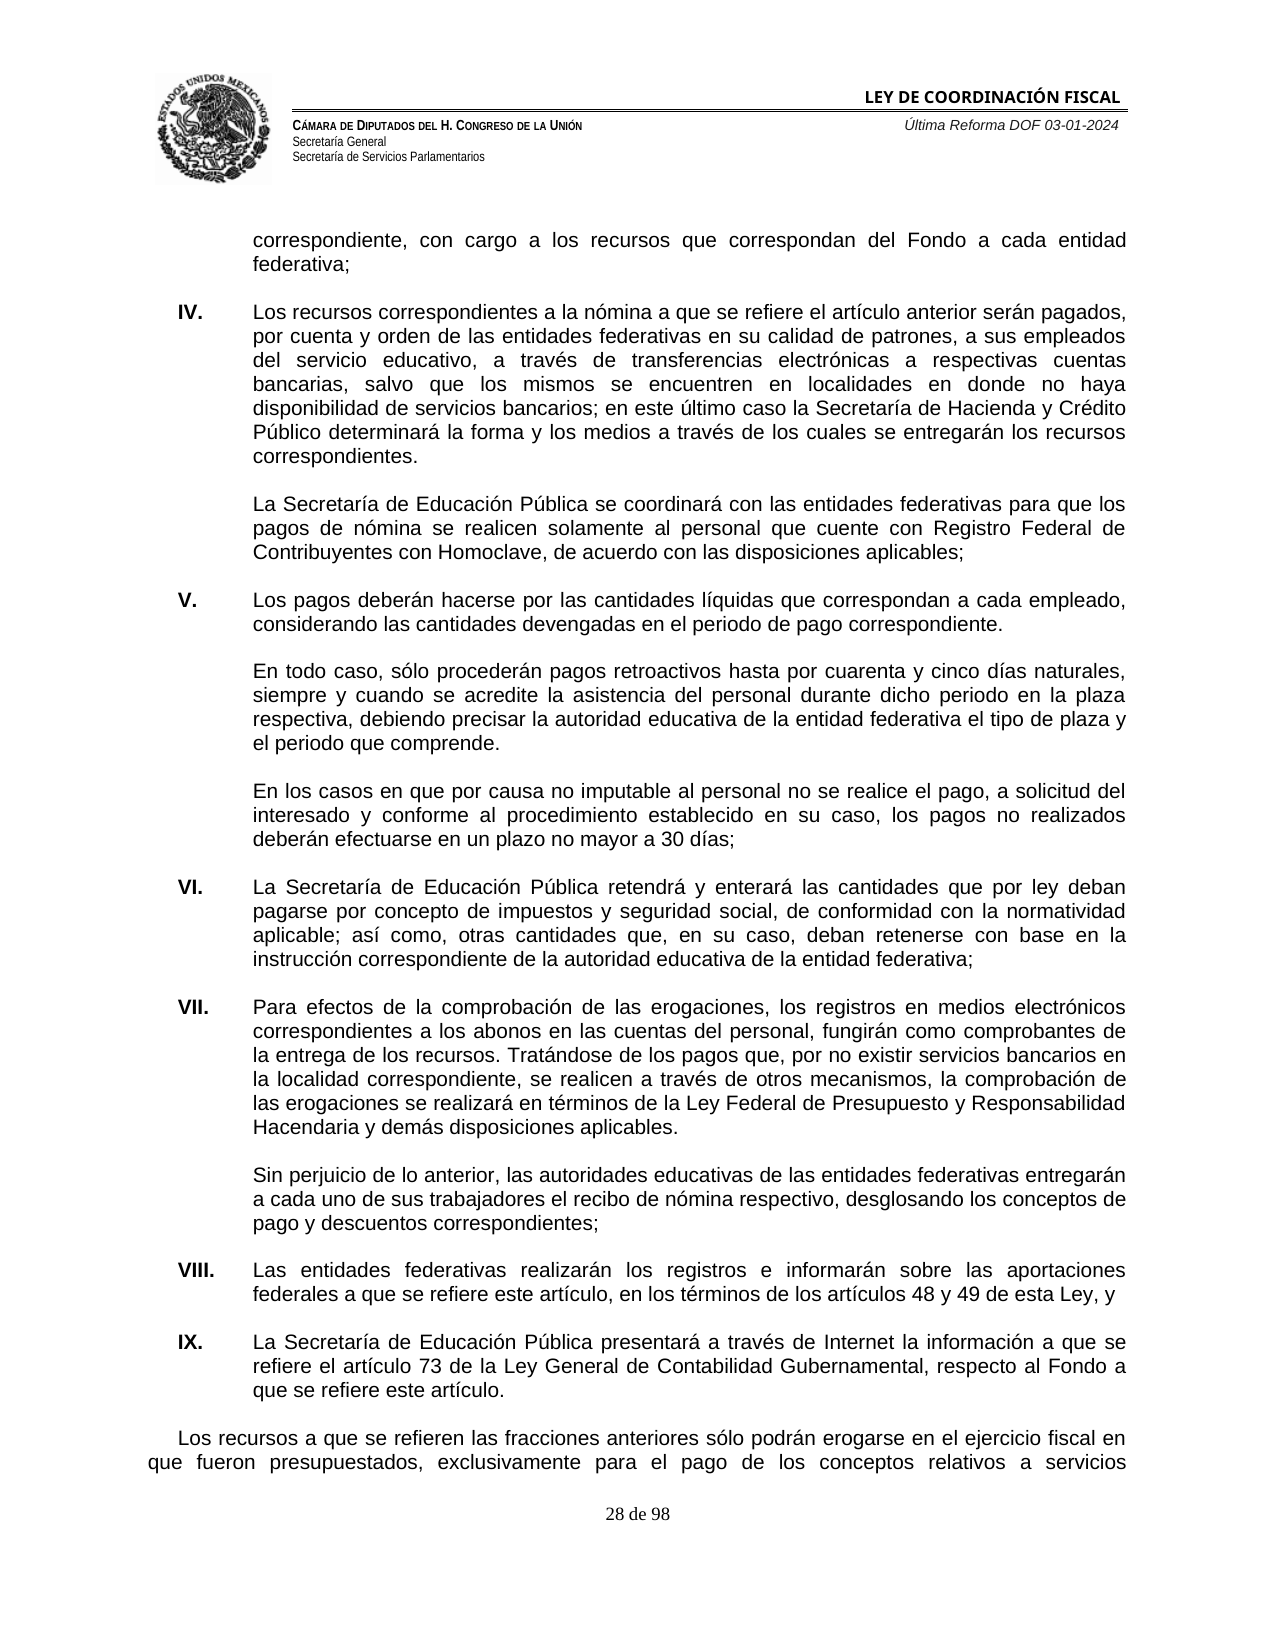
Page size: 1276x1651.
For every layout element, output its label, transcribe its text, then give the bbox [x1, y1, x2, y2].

text Los recursos a que se refieren las fracciones anteriores sólo podrán erogarse en el ejercicio fiscal en que fueron presupuestados, exclusivamente para el pago de los conceptos relativos a servicios [148, 1426, 1127, 1474]
text VIII. Las entidades federativas realizarán los registros e informarán sobre las aportaciones federales a que se refiere este artículo, en los términos de los artículos 48 y 49 de esta Ley, y [178, 1258, 1127, 1306]
text La Secretaría de Educación Pública se coordinará con las entidades federativas para que los pagos de nómina se realicen solamente al personal que cuente con Registro Federal de Contribuyentes con Homoclave, de acuerdo con las disposiciones aplicables; [178, 492, 1127, 563]
text En los casos en que por causa no imputable al personal no se realice el pago, a solicitud del interesado y conforme al procedimiento establecido en su caso, los pagos no realizados deberán efectuarse en un plazo no mayor a 30 días; [178, 779, 1127, 851]
text En todo caso, sólo procederán pagos retroactivos hasta por cuarenta y cinco días naturales, siempre y cuando se acredite la asistencia del personal durante dicho periodo en la plaza respectiva, debiendo precisar la autoridad educativa de la entidad federativa el tipo de plaza y el periodo que comprende. [178, 659, 1127, 755]
text correspondiente, con cargo a los recursos que correspondan del Fondo a cada entidad federativa; [178, 228, 1127, 276]
text IX. La Secretaría de Educación Pública presentará a través de Internet la información a que se refiere el artículo 73 de la Ley General de Contabilidad Gubernamental, respecto al Fondo a que se refiere este artículo. [178, 1330, 1127, 1402]
text V. Los pagos deberán hacerse por las cantidades líquidas que correspondan a cada empleado, considerando las cantidades devengadas en el periodo de pago correspondiente. [178, 587, 1127, 635]
text IV. Los recursos correspondientes a la nómina a que se refiere el artículo anterior serán pagados, por cuenta y orden de las entidades federativas en su calidad de patrones, a sus empleados del servicio educativo, a través de transferencias electrónicas a respectivas cuentas bancarias, salvo que los mismos se encuentren en localidades en donde no haya disponibilidad de servicios bancarios; en este último caso la Secretaría de Hacienda y Crédito Público determinará la forma y los medios a través de los cuales se entregarán los recursos correspondientes. [178, 300, 1127, 468]
text Sin perjuicio de lo anterior, las autoridades educativas de las entidades federativas entregarán a cada uno de sus trabajadores el recibo de nómina respectivo, desglosando los conceptos de pago y descuentos correspondientes; [178, 1162, 1127, 1234]
text VI. La Secretaría de Educación Pública retendrá y enterará las cantidades que por ley deban pagarse por concepto de impuestos y seguridad social, de conformidad con la normatividad aplicable; así como, otras cantidades que, en su caso, deban retenerse con base en la instrucción correspondiente de la autoridad educativa de la entidad federativa; [178, 875, 1127, 971]
text VII. Para efectos de la comprobación de las erogaciones, los registros en medios electrónicos correspondientes a los abonos en las cuentas del personal, fungirán como comprobantes de la entrega de los recursos. Tratándose de los pagos que, por no existir servicios bancarios en la localidad correspondiente, se realicen a través de otros mecanismos, la comprobación de las erogaciones se realizará en términos de la Ley Federal de Presupuesto y Responsabilidad Hacendaria y demás disposiciones aplicables. [178, 995, 1127, 1138]
